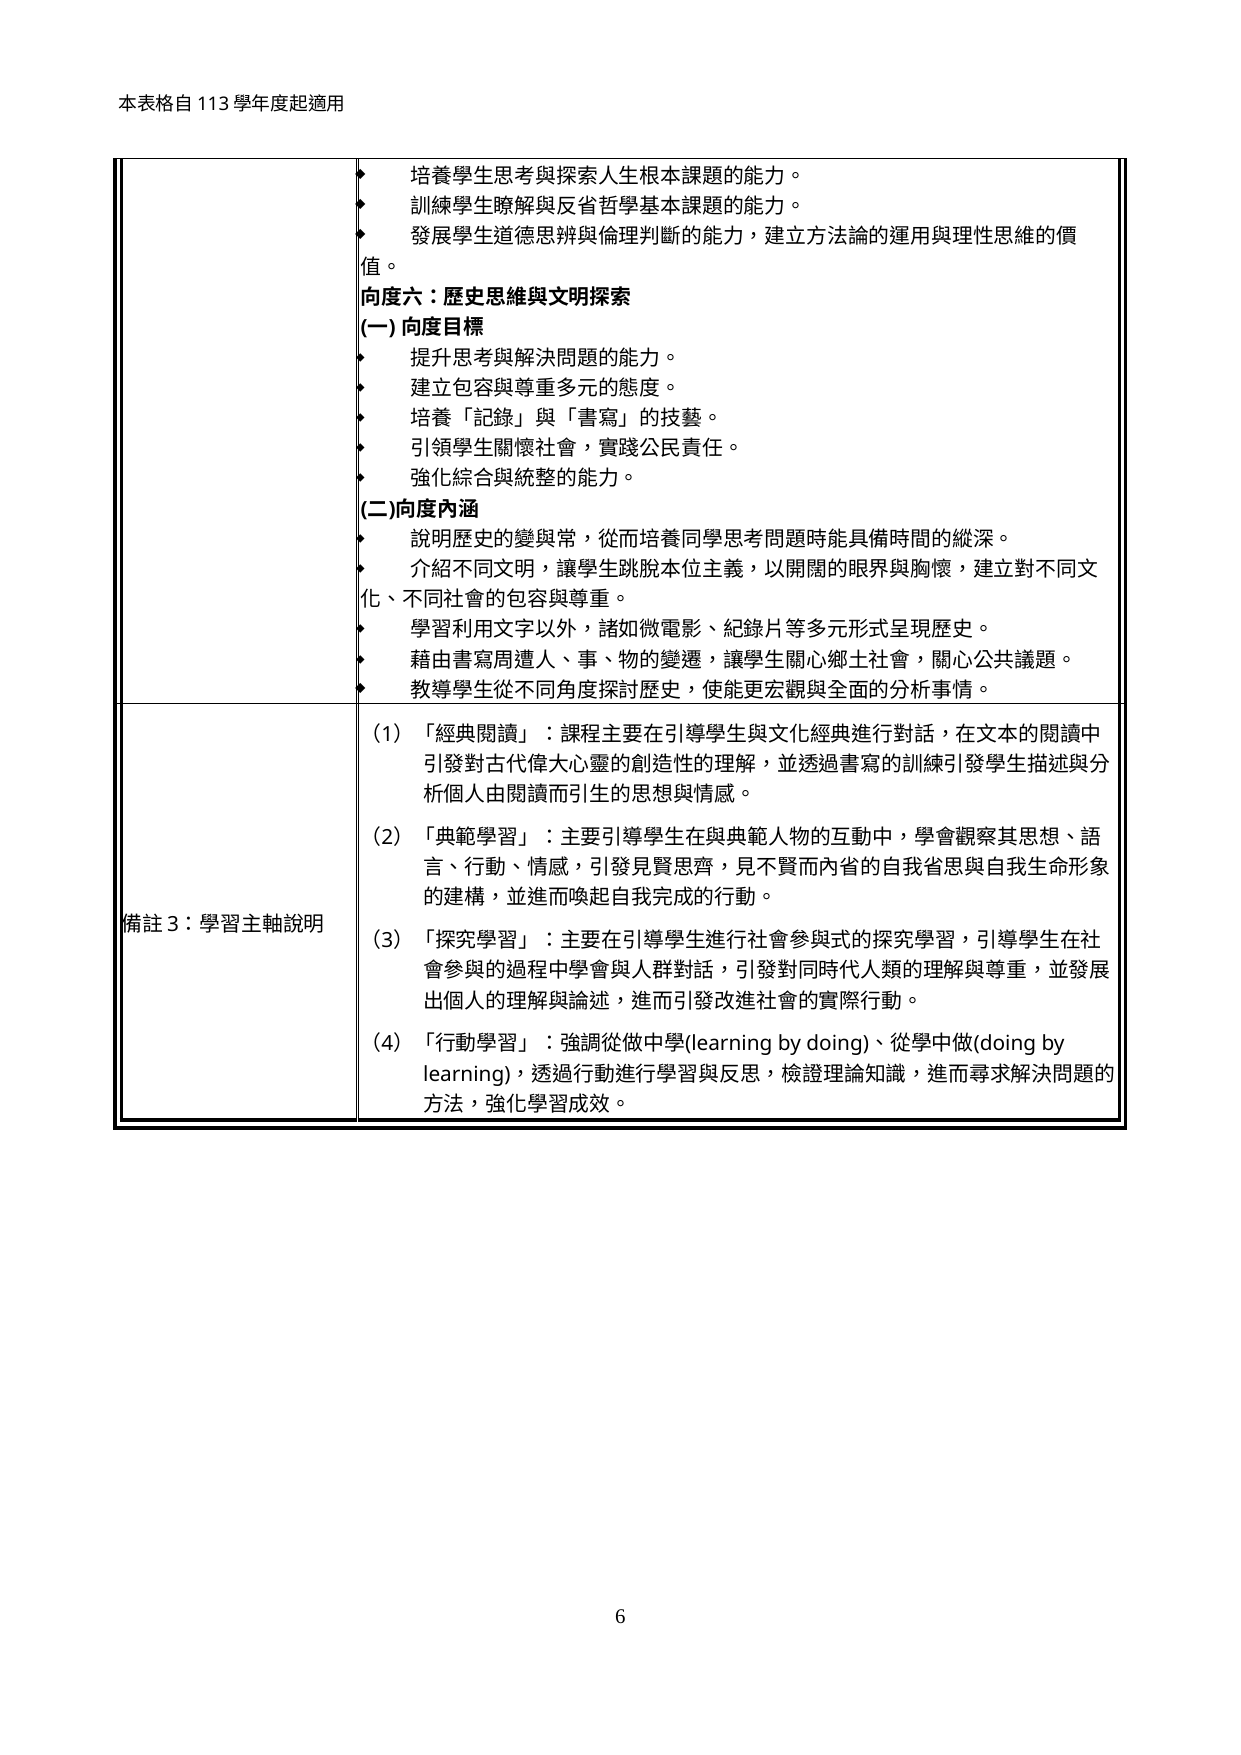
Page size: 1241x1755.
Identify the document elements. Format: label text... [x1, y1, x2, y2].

table_cell [123, 159, 356, 703]
table_cell （1）「經典閱讀」：課程主要在引導學生與文化經典進行對話，在文本的閱讀中引發對古代偉大心靈的創造性的理解，並透過書寫的訓練引發學生描述與分析個人由閱讀而引生的思想與情感。 （2）「典範學習」：主要引導學生在與典範人物的互動中，學會觀察其思想、語言、行動、情感，引發見賢思齊，見不賢而內省的自我省思與自我生命形象的建構，並進而喚起自我完成的行動。 （3）「探究學習」：主要在引導學生進行社會參與式的探究學習，引導學生在社會參與的過程中學會與人群對話，引發對同時代人類的理解與尊重，並發展出個人的理解與論述，進而引發改進社會的實際行動。 （4）「行動學習」：強調從做中學(learning by doing)、從學中做(doing by learning)，透過行動進行學習與反思，檢證理論知識，進而尋求解決問題的方法，強化學習成效。 [359, 704, 1118, 1117]
table_cell 向度一：人文思維與美學詮釋 (一) 向度目標 擴增跨界領域能力。 培養社會關懷情操。 提升同學閱讀人文經典的能力。 增進藝術欣賞的涵養。 能檢視圓潤社會生活，激發知識創新的動能。 (二)向度內涵 提升學生的人文素養。 深化對自我及世界的理解。 體會作品世界的文學美感、倫理反思及生命意境。 期使學生能夠張開心靈之眼發現人文之美。 整合專業知識技能來觀照乃至轉化、創造生活世界。 提高自然美學素養。 向度二：倫理判斷與生命涵養 (一) 向度目標 培養道德判斷能力。 提升品德涵養。 探索生命價值。 建立生命目標。 增進對於自我、社會、世界的關懷。 (二)向度內涵 引領學生對於道德兩難問題進行判斷。 培養學生的道德情操與品德涵養。 引領學生對於生命終極意義的探索。 引領學生對於自我生命目標的確立。 培養學生關懷社會的能力。 向度三：法政制度與公民社會 (一)向度目標 擴增跨界領域能力。 提升現代公民素養。 建立民主法治觀念。 培養理性批判的能力。 培育參與公共事務的能力與熱忱。 (二)向度內涵 認知做為公民社會一份子應該擔負的角色、權利、義務與責任。 體會公民在國家整體發展中的重要地位。 認識政治社會科學的思考、運作邏輯與基本概念。 訓練學生自主判斷能力，思考集體命運的各種途徑與代價。 培養正確的民主法治觀，尊重、寬容的民主素養與參與、批判公共政策的能力。 向度四：經濟社會與全球視野 (一) 向度目標 擴增跨界領域能力。 拓展全人宏觀視野。 培育學生參與經濟社會能力。 認識國際經濟結構。 擴展全球公民視野。 (二)向度內涵 充實對在地經濟社會活動的興趣與了解。 增強對世界各區域事物的理解與認知。 培養宏觀的國際視野與參與國際事務的能力。 對於不同文化能採取尊重、差異的欣賞，增進人類彼此的相互了解。 增進全球問題的理解，探討本土與全球之間相關的課題或議題，進而採取行動，努力實踐。 向度五：科學素養與邏輯思維 (一) 向度目標 擴增跨界領域能力。 強化思辨分析潛能。 增進生命科學、物質科學、數理科學的學習。 提升認識世界的能力。 藉由邏輯思辨訓練，提升探索知識的潛能。 (二)向度內涵 使學生能從科學在生活中的應用，提升對自然科學的學習興趣。 有正確的科學態度與解決日常生活問題的能力。 培養學生思考與探索人生根本課題的能力。 訓練學生瞭解與反省哲學基本課題的能力。 發展學生道德思辨與倫理判斷的能力，建立方法論的運用與理性思維的價值。 向度六：歷史思維與文明探索 (一) 向度目標 提升思考與解決問題的能力。 建立包容與尊重多元的態度。 培養「記錄」與「書寫」的技藝。 引領學生關懷社會，實踐公民責任。 強化綜合與統整的能力。 (二)向度內涵 說明歷史的變與常，從而培養同學思考問題時能具備時間的縱深。 介紹不同文明，讓學生跳脫本位主義，以開闊的眼界與胸懷，建立對不同文化、不同社會的包容與尊重。 學習利用文字以外，諸如微電影、紀錄片等多元形式呈現歷史。 藉由書寫周遭人、事、物的變遷，讓學生關心鄉土社會，關心公共議題。 教導學生從不同角度探討歷史，使能更宏觀與全面的分析事情。 [359, 159, 1118, 703]
table_cell 備註3：學習主軸說明 [123, 704, 356, 1117]
